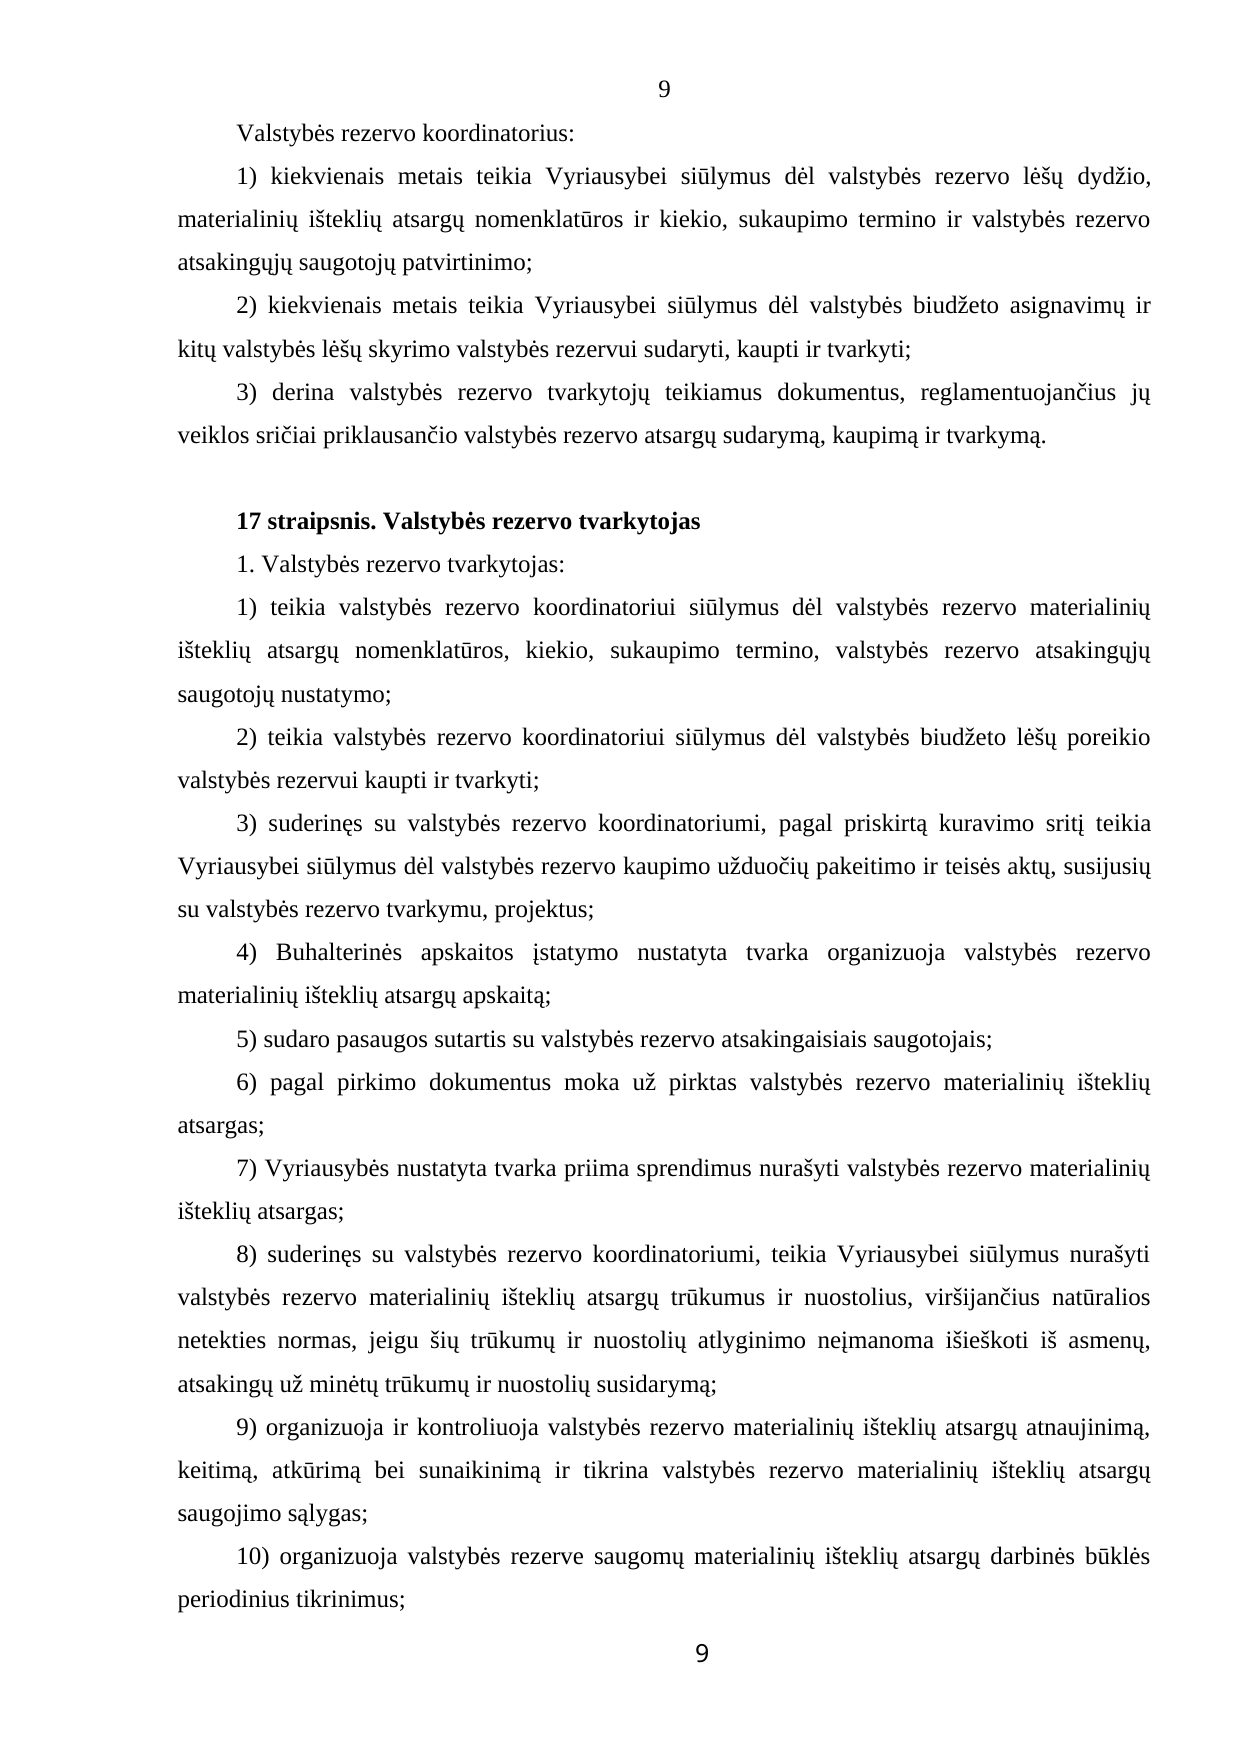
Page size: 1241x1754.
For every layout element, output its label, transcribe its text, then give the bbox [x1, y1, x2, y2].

text 1. Valstybės rezervo tvarkytojas: [177, 549, 1152, 578]
text 5) sudaro pasaugos sutartis su valstybės rezervo atsakingaisiais saugotojais; [177, 1024, 1152, 1052]
text Valstybės rezervo koordinatorius: [177, 118, 1152, 147]
text 3) suderinęs su valstybės rezervo koordinatoriumi, pagal priskirtą kuravimo sritį teikia Vyriausybei siūlymus dėl valstybės rezervo kaupimo užduočių pakeitimo ir teisės aktų, susijusių su valstybės rezervo tvarkymu, projektus; [177, 808, 1152, 923]
text 2) kiekvienais metais teikia Vyriausybei siūlymus dėl valstybės biudžeto asignavimų ir kitų valstybės lėšų skyrimo valstybės rezervui sudaryti, kaupti ir tvarkyti; [177, 291, 1152, 362]
text 8) suderinęs su valstybės rezervo koordinatoriumi, teikia Vyriausybei siūlymus nurašyti valstybės rezervo materialinių išteklių atsargų trūkumus ir nuostolius, viršijančius natūralios netekties normas, jeigu šių trūkumų ir nuostolių atlyginimo neįmanoma išieškoti iš asmenų, atsakingų už minėtų trūkumų ir nuostolių susidarymą; [177, 1239, 1152, 1397]
text 1) teikia valstybės rezervo koordinatoriui siūlymus dėl valstybės rezervo materialinių išteklių atsargų nomenklatūros, kiekio, sukaupimo termino, valstybės rezervo atsakingųjų saugotojų nustatymo; [177, 592, 1152, 707]
text 17 straipsnis. Valstybės rezervo tvarkytojas [177, 506, 1152, 535]
text 6) pagal pirkimo dokumentus moka už pirktas valstybės rezervo materialinių išteklių atsargas; [177, 1067, 1152, 1139]
text 7) Vyriausybės nustatyta tvarka priima sprendimus nurašyti valstybės rezervo materialinių išteklių atsargas; [177, 1153, 1152, 1225]
text 4) Buhalterinės apskaitos įstatymo nustatyta tvarka organizuoja valstybės rezervo materialinių išteklių atsargų apskaitą; [177, 937, 1152, 1009]
text 2) teikia valstybės rezervo koordinatoriui siūlymus dėl valstybės biudžeto lėšų poreikio valstybės rezervui kaupti ir tvarkyti; [177, 722, 1152, 794]
text 1) kiekvienais metais teikia Vyriausybei siūlymus dėl valstybės rezervo lėšų dydžio, materialinių išteklių atsargų nomenklatūros ir kiekio, sukaupimo termino ir valstybės rezervo atsakingųjų saugotojų patvirtinimo; [177, 161, 1152, 276]
text 10) organizuoja valstybės rezerve saugomų materialinių išteklių atsargų darbinės būklės periodinius tikrinimus; [177, 1541, 1152, 1613]
text 9) organizuoja ir kontroliuoja valstybės rezervo materialinių išteklių atsargų atnaujinimą, keitimą, atkūrimą bei sunaikinimą ir tikrina valstybės rezervo materialinių išteklių atsargų saugojimo sąlygas; [177, 1412, 1152, 1527]
text 3) derina valstybės rezervo tvarkytojų teikiamus dokumentus, reglamentuojančius jų veiklos sričiai priklausančio valstybės rezervo atsargų sudarymą, kaupimą ir tvarkymą. [177, 377, 1152, 449]
